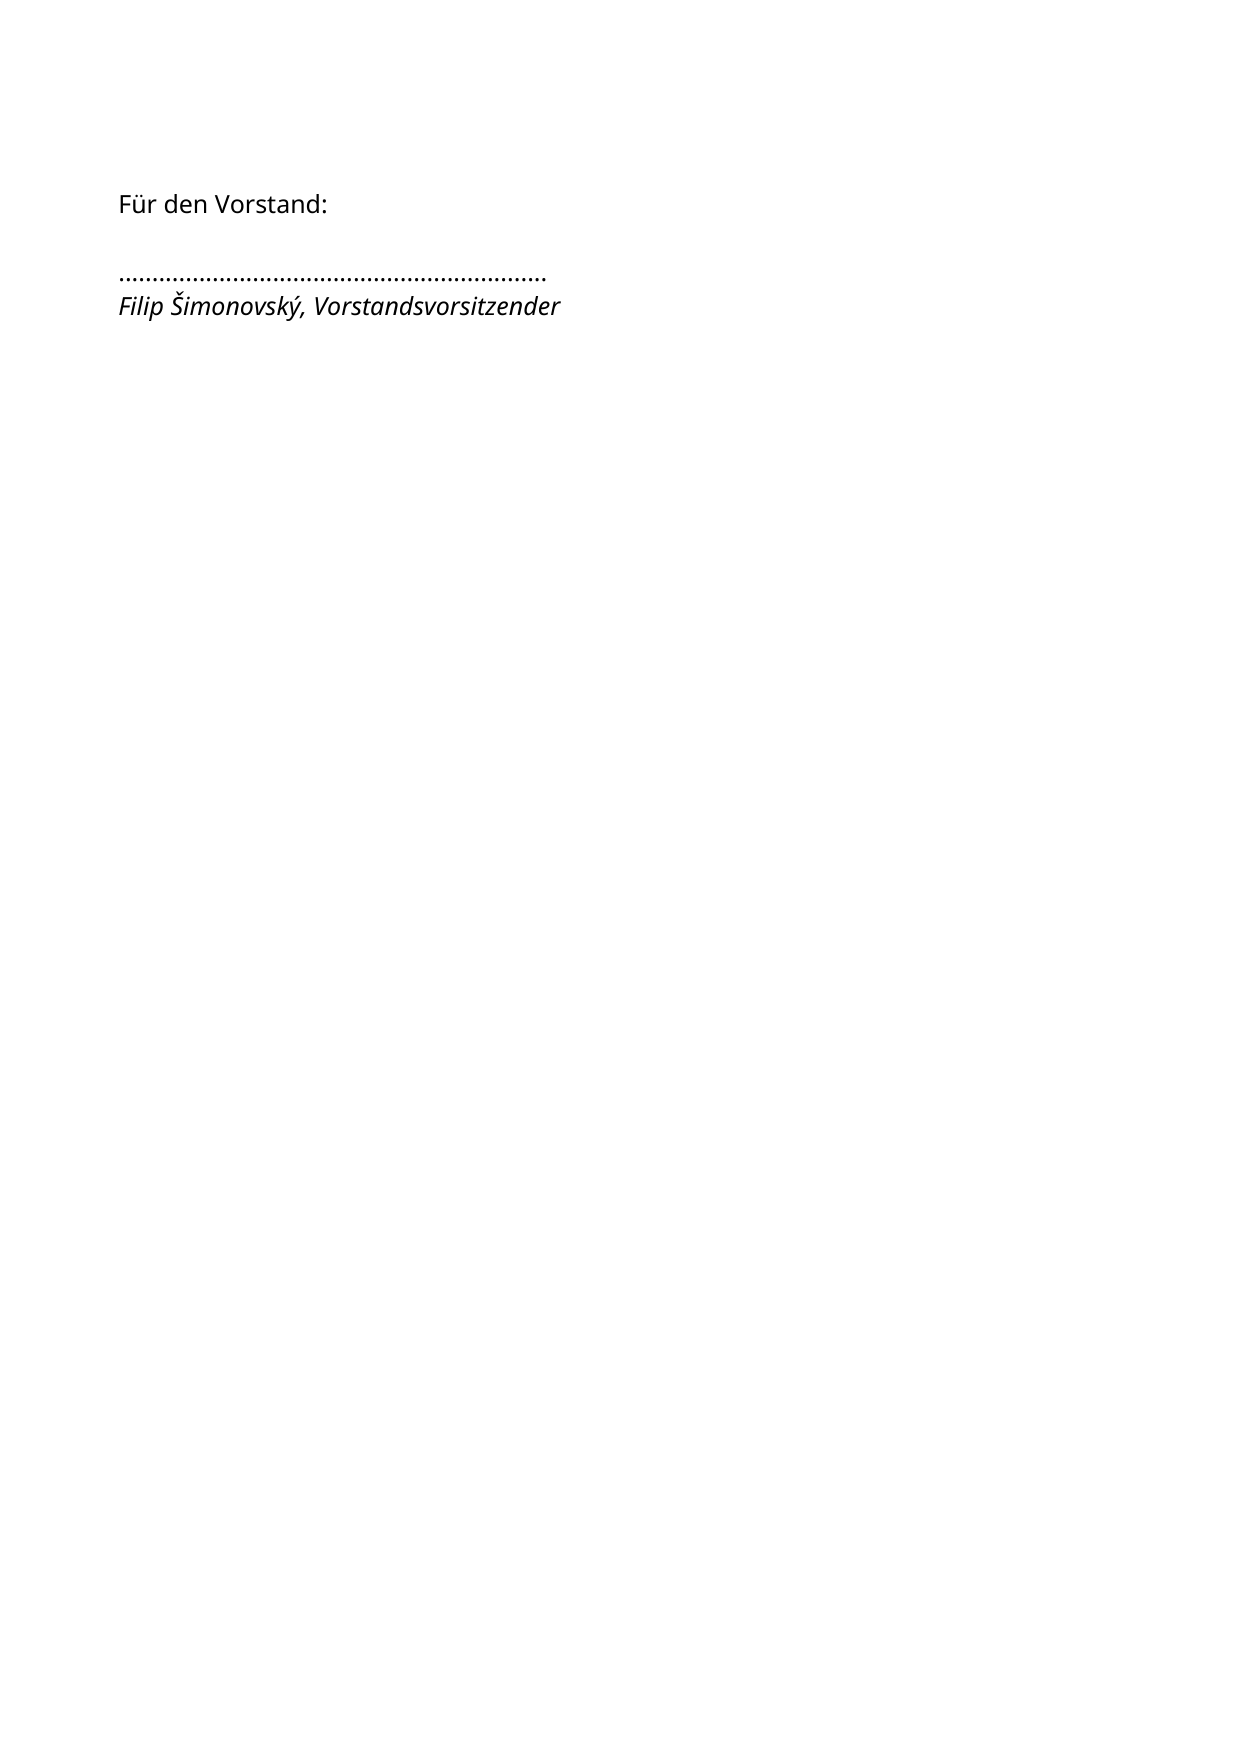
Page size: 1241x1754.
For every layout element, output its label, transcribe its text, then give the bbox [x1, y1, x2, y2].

text ................................................................ [118, 254, 1122, 288]
text Für den Vorstand: [118, 186, 1122, 220]
text Filip Šimonovský, Vorstandsvorsitzender [118, 288, 1122, 322]
